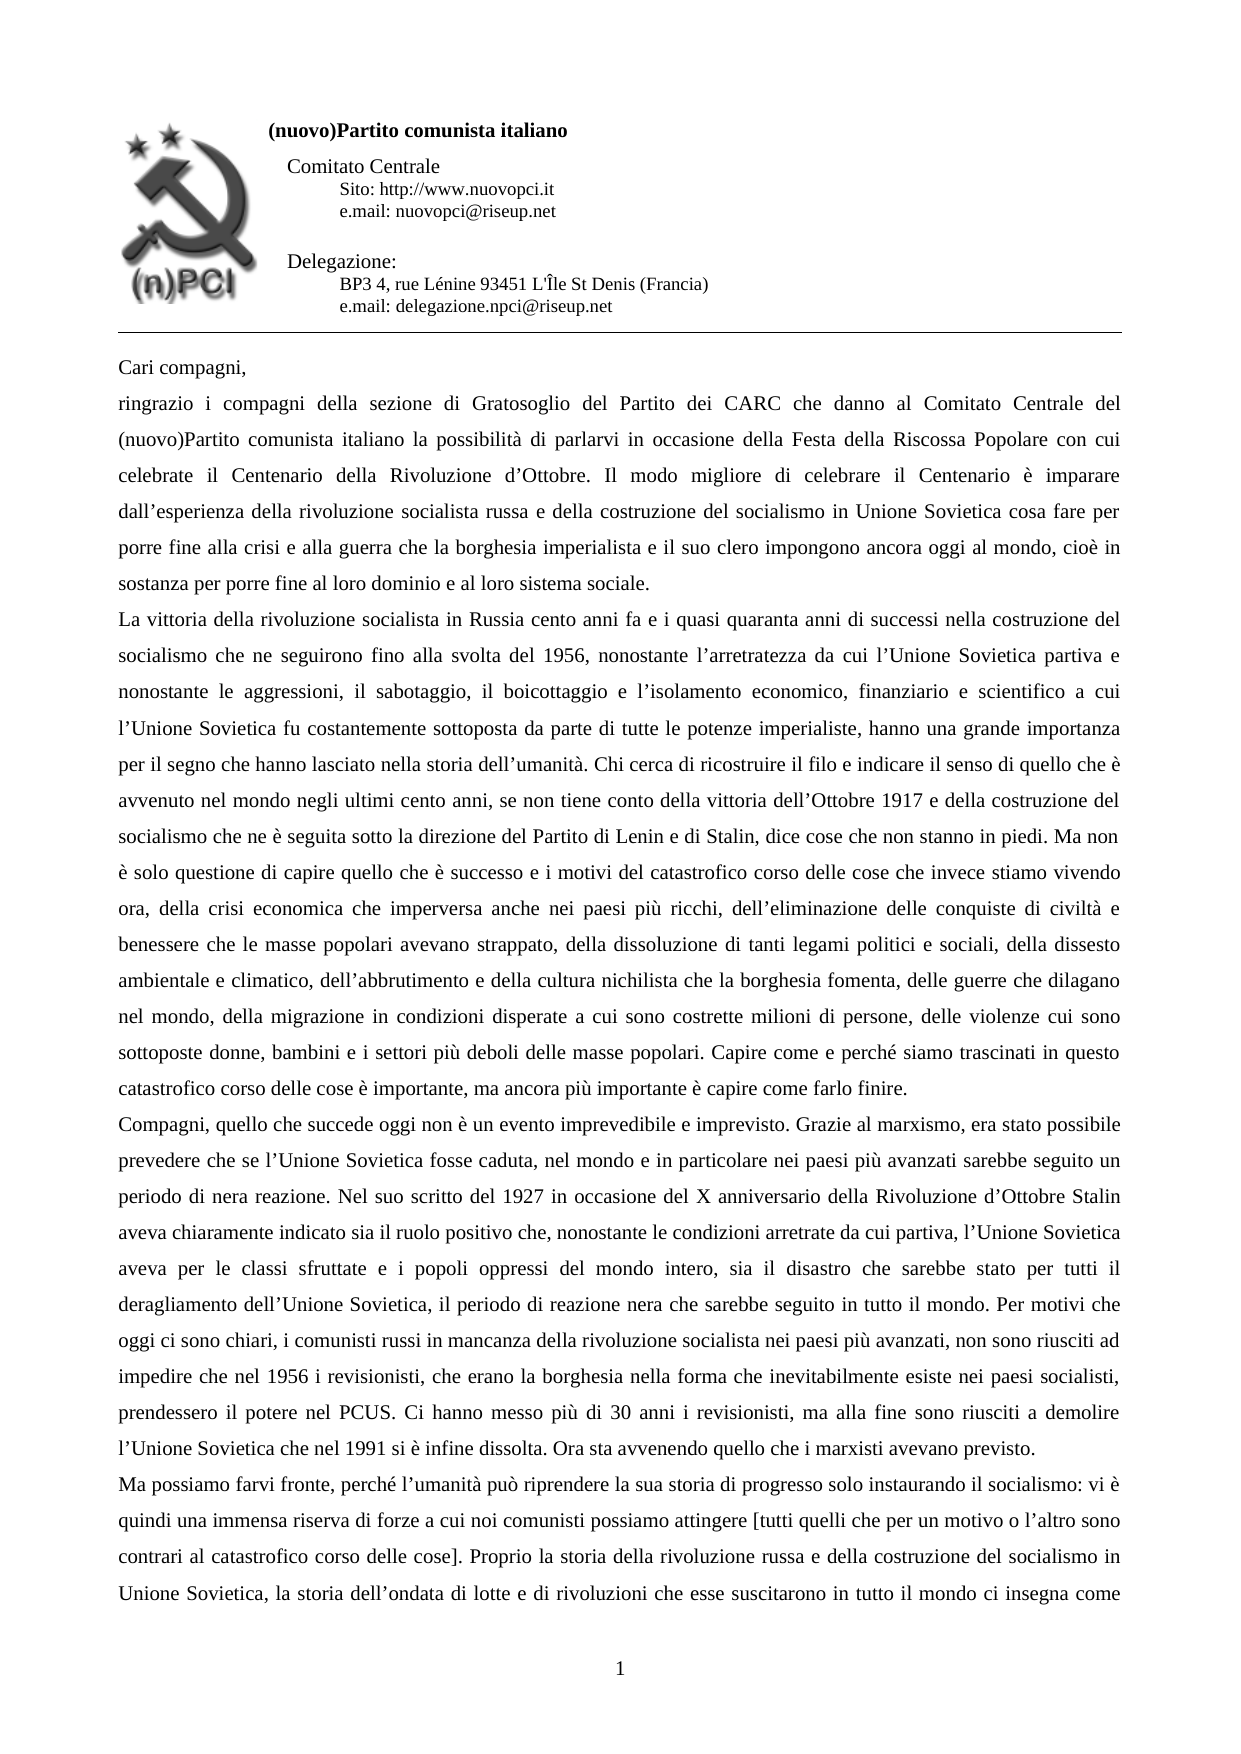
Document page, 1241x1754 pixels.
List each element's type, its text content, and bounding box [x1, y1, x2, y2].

text ringrazio i compagni della sezione di Gratosoglio del Partito dei CARC che danno al Comitato Centrale del (nuovo)Partito comunista italiano la possibilità di parlarvi in occasione della Festa della Riscossa Popolare con cui celebrate il Centenario della Rivoluzione d’Ottobre. Il modo migliore di celebrare il Centenario è imparare dall’esperienza della rivoluzione socialista russa e della costruzione del socialismo in Unione Sovietica cosa fare per porre fine alla crisi e alla guerra che la borghesia imperialista e il suo clero impongono ancora oggi al mondo, cioè in sostanza per porre fine al loro dominio e al loro sistema sociale. [118, 391, 1122, 595]
text Delegazione: [287, 249, 1122, 273]
text e.mail: nuovopci@riseup.net [339, 200, 1122, 221]
text La vittoria della rivoluzione socialista in Russia cento anni fa e i quasi quaranta anni di successi nella costruzione del socialismo che ne seguirono fino alla svolta del 1956, nonostante l’arretratezza da cui l’Unione Sovietica partiva e nonostante le aggressioni, il sabotaggio, il boicottaggio e l’isolamento economico, finanziario e scientifico a cui l’Unione Sovietica fu costantemente sottoposta da parte di tutte le potenze imperialiste, hanno una grande importanza per il segno che hanno lasciato nella storia dell’umanità. Chi cerca di ricostruire il filo e indicare il senso di quello che è avvenuto nel mondo negli ultimi cento anni, se non tiene conto della vittoria dell’Ottobre 1917 e della costruzione del socialismo che ne è seguita sotto la direzione del Partito di Lenin e di Stalin, dice cose che non stanno in piedi. Ma non è solo questione di capire quello che è successo e i motivi del catastrofico corso delle cose che invece stiamo vivendo ora, della crisi economica che imperversa anche nei paesi più ricchi, dell’eliminazione delle conquiste di civiltà e benessere che le masse popolari avevano strappato, della dissoluzione di tanti legami politici e sociali, della dissesto ambientale e climatico, dell’abbrutimento e della cultura nichilista che la borghesia fomenta, delle guerre che dilagano nel mondo, della migrazione in condizioni disperate a cui sono costrette milioni di persone, delle violenze cui sono sottoposte donne, bambini e i settori più deboli delle masse popolari. Capire come e perché siamo trascinati in questo catastrofico corso delle cose è importante, ma ancora più importante è capire come farlo finire. [118, 607, 1122, 1100]
text Ma possiamo farvi fronte, perché l’umanità può riprendere la sua storia di progresso solo instaurando il socialismo: vi è quindi una immensa riserva di forze a cui noi comunisti possiamo attingere [tutti quelli che per un motivo o l’altro sono contrari al catastrofico corso delle cose]. Proprio la storia della rivoluzione russa e della costruzione del socialismo in Unione Sovietica, la storia dell’ondata di lotte e di rivoluzioni che esse suscitarono in tutto il mondo ci insegna come [118, 1472, 1122, 1604]
text Sito: http://www.nuovopci.it [339, 178, 1122, 200]
text e.mail: delegazione.npci@riseup.net [339, 294, 1122, 316]
text Cari compagni, [118, 355, 1122, 379]
text Compagni, quello che succede oggi non è un evento imprevedibile e imprevisto. Grazie al marxismo, era stato possibile prevedere che se l’Unione Sovietica fosse caduta, nel mondo e in particolare nei paesi più avanzati sarebbe seguito un periodo di nera reazione. Nel suo scritto del 1927 in occasione del X anniversario della Rivoluzione d’Ottobre Stalin aveva chiaramente indicato sia il ruolo positivo che, nonostante le condizioni arretrate da cui partiva, l’Unione Sovietica aveva per le classi sfruttate e i popoli oppressi del mondo intero, sia il disastro che sarebbe stato per tutti il deragliamento dell’Unione Sovietica, il periodo di reazione nera che sarebbe seguito in tutto il mondo. Per motivi che oggi ci sono chiari, i comunisti russi in mancanza della rivoluzione socialista nei paesi più avanzati, non sono riusciti ad impedire che nel 1956 i revisionisti, che erano la borghesia nella forma che inevitabilmente esiste nei paesi socialisti, prendessero il potere nel PCUS. Ci hanno messo più di 30 anni i revisionisti, ma alla fine sono riusciti a demolire l’Unione Sovietica che nel 1991 si è infine dissolta. Ora sta avvenendo quello che i marxisti avevano previsto. [118, 1112, 1122, 1460]
text BP3 4, rue Lénine 93451 L'Île St Denis (Francia) [339, 273, 1122, 294]
text Comitato Centrale [287, 154, 1122, 178]
picture [119, 119, 258, 304]
text (nuovo)Partito comunista italiano [268, 118, 1122, 142]
